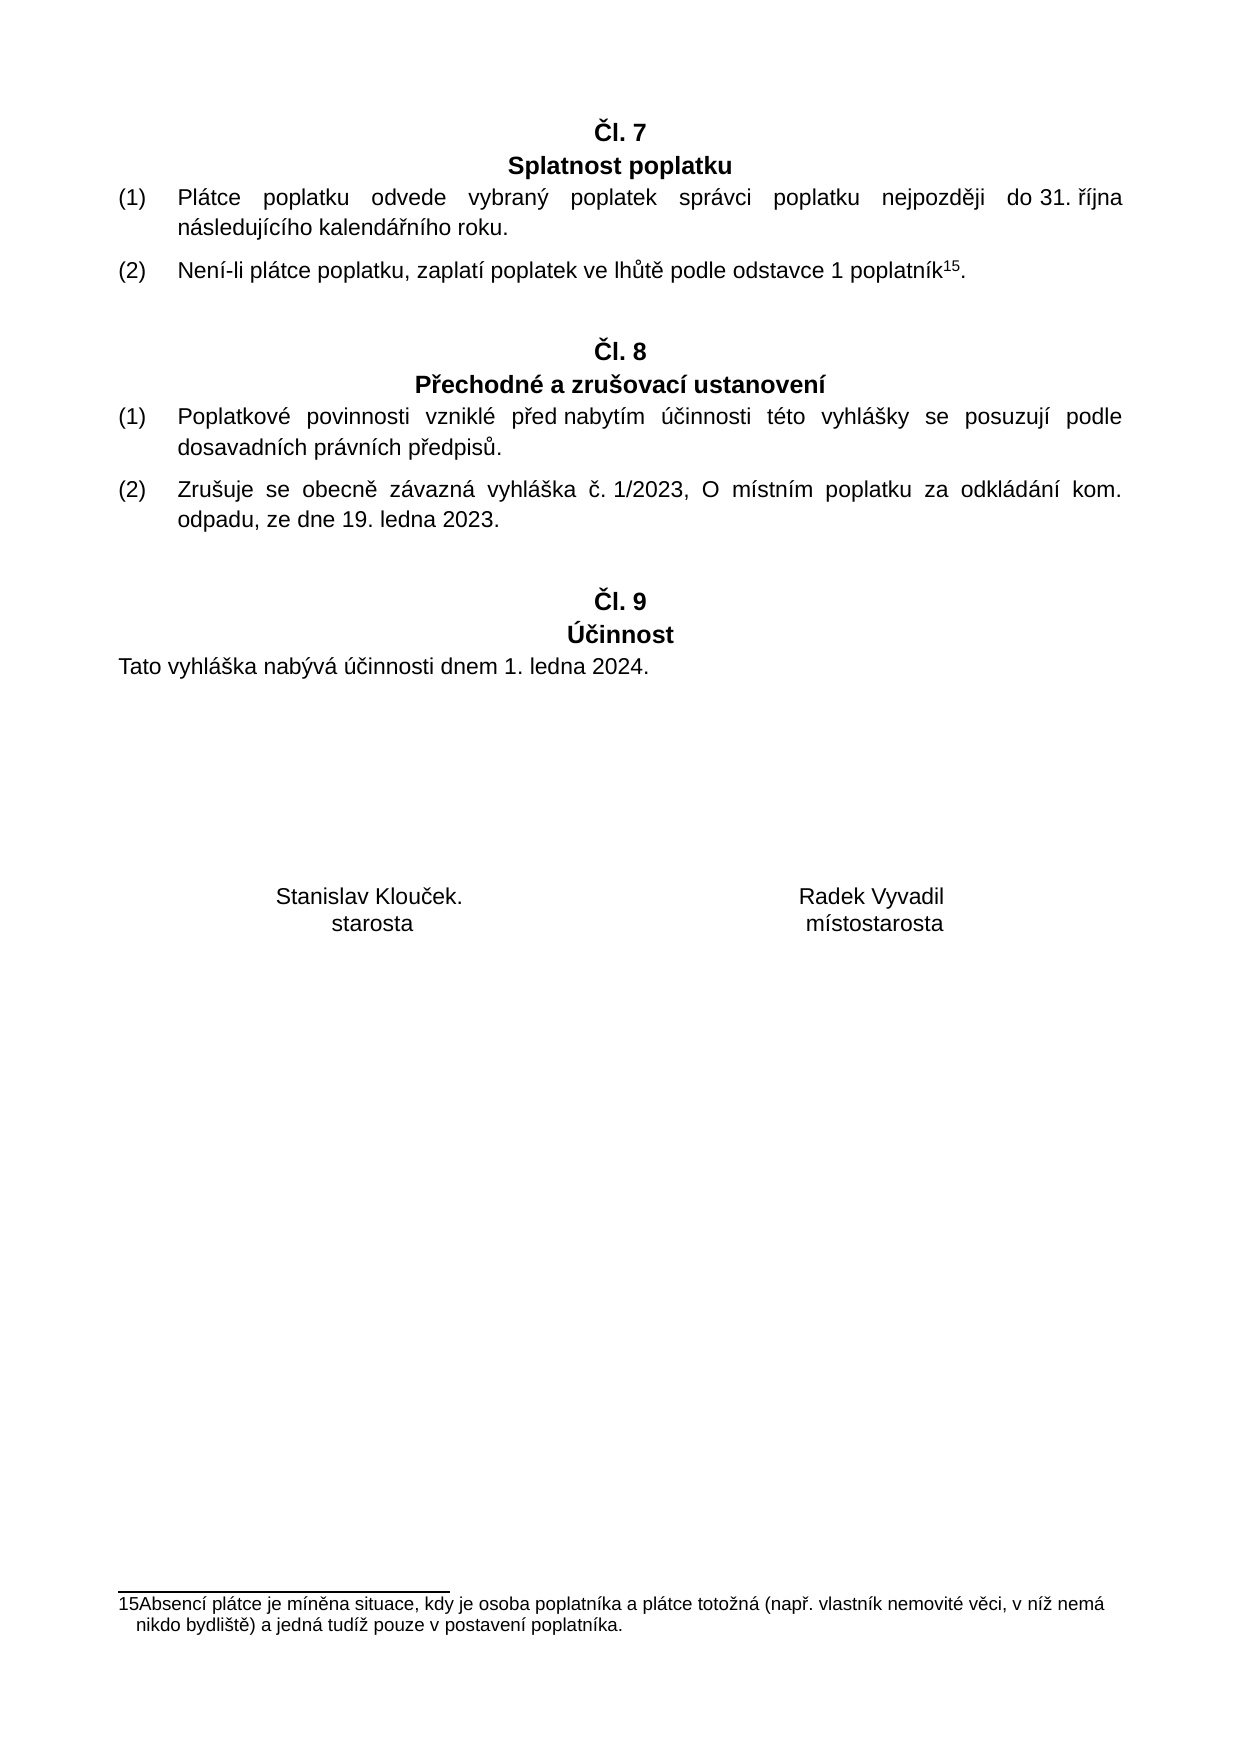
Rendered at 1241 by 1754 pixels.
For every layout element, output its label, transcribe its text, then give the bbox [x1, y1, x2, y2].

list Absencí plátce je míněna situace, kdy je osoba poplatníka a plátce totožná (např. vlastník nemovité věci, v níž nemá nikdo bydliště) a jedná tudíž pouze v postavení poplatníka. [118, 1592, 1122, 1635]
list Plátce poplatku odvede vybraný poplatek správci poplatku nejpozději do 31. října následujícího kalendářního roku. [118, 184, 1122, 241]
text Tato vyhláška nabývá účinnosti dnem 1. ledna 2024. [118, 653, 1122, 679]
subtitle Čl. 7 Splatnost poplatku [118, 118, 1122, 180]
list Zrušuje se obecně závazná vyhláška č. 1/2023, O místním poplatku za odkládání kom. odpadu, ze dne 19. ledna 2023. [118, 476, 1122, 533]
table_cell [620, 942, 1122, 1060]
table_header Radek Vyvadil místostarosta [620, 824, 1122, 942]
list Poplatkové povinnosti vzniklé před nabytím účinnosti této vyhlášky se posuzují podle dosavadních právních předpisů. [118, 403, 1122, 460]
subtitle Čl. 9 Účinnost [118, 587, 1122, 648]
table_header Stanislav Klouček. starosta [118, 824, 620, 942]
table_cell [118, 942, 620, 1060]
subtitle Čl. 8 Přechodné a zrušovací ustanovení [118, 337, 1122, 399]
list Není-li plátce poplatku, zaplatí poplatek ve lhůtě podle odstavce 1 poplatník. [118, 257, 1122, 283]
